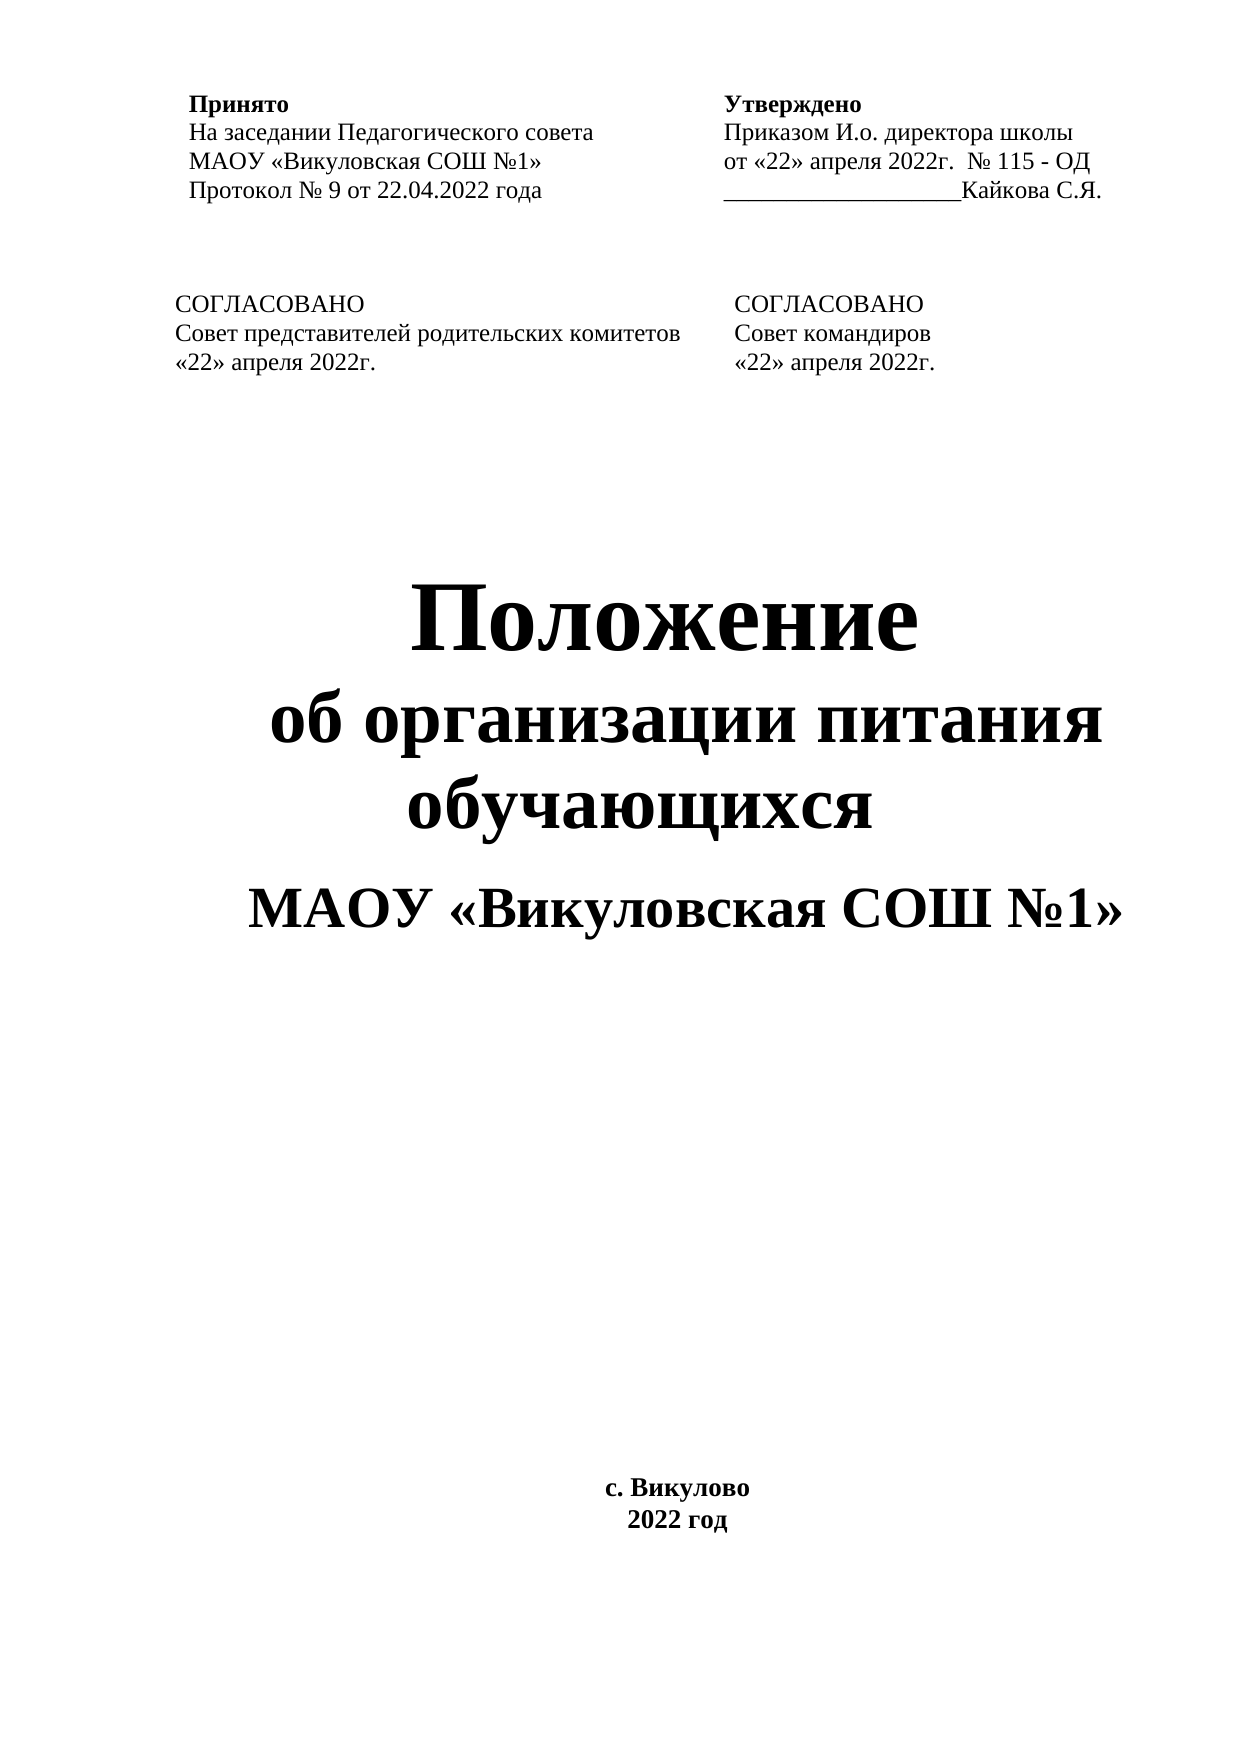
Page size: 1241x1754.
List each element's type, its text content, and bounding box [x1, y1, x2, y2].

text МАОУ «Викуловская СОШ №1» [148, 873, 1152, 940]
text об организации питания обучающихся [148, 672, 1152, 844]
text 2022 год [148, 1503, 1152, 1534]
text Положение [148, 557, 1152, 672]
table_cell [665, 280, 1196, 442]
table_header Утверждено Приказом И.о. директора школы от «22» апреля 2022г. № 115 - ОД ___________________Кайкова С.Я. [719, 282, 1161, 408]
table_header Утверждено Приказом И.о. директора школы от «22» апреля 2022г. № 115 - ОД ___________________Кайкова С.Я. [665, 89, 1196, 280]
table_header Принято На заседании Педагогического совета МАОУ «Викуловская СОШ №1» Протокол № 9 от 22.04.2022 года [148, 89, 664, 280]
table_cell [148, 280, 697, 442]
text с. Викулово [148, 1472, 1152, 1503]
